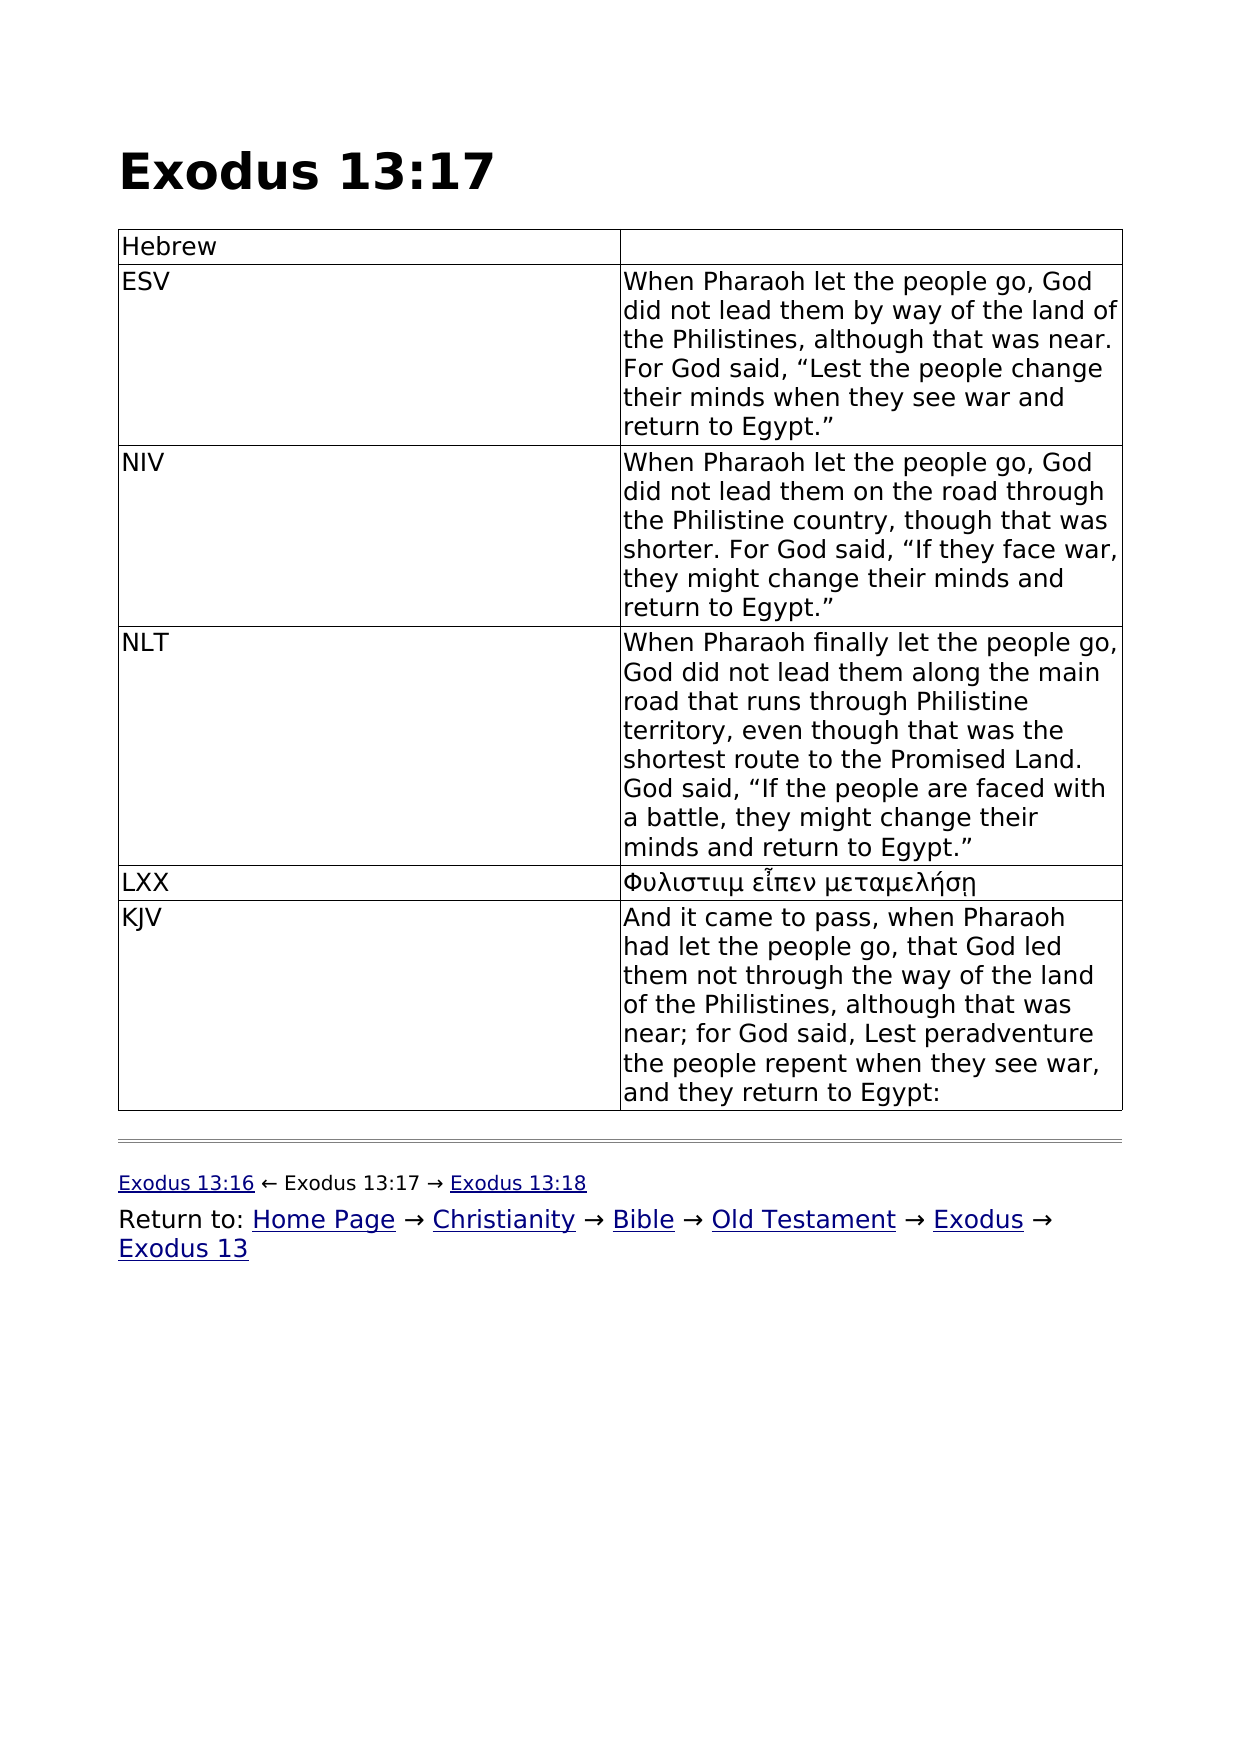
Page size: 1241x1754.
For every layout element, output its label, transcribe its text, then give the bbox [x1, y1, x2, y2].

table_cell KJV [119, 901, 620, 1110]
table_cell When Pharaoh let the people go, God did not lead them on the road through the Philistine country, though that was shorter. For God said, “If they face war, they might change their minds and return to Egypt.” [621, 446, 1122, 626]
text Return to: Home Page → Christianity → Bible → Old Testament → Exodus → Exodus 13 [118, 1205, 1122, 1264]
table_header Hebrew [119, 230, 620, 264]
table_cell LXX [119, 866, 620, 900]
table_cell NLT [119, 627, 620, 865]
subtitle Exodus 13:17 [118, 143, 1122, 201]
table_cell ESV [119, 265, 620, 445]
table_cell And it came to pass, when Pharaoh had let the people go, that God led them not through the way of the land of the Philistines, although that was near; for God said, Lest peradventure the people repent when they see war, and they return to Egypt: [621, 901, 1122, 1110]
table_cell NIV [119, 446, 620, 626]
table_cell When Pharaoh finally let the people go, God did not lead them along the main road that runs through Philistine territory, even though that was the shortest route to the Promised Land. God said, “If the people are faced with a battle, they might change their minds and return to Egypt.” [621, 627, 1122, 865]
text Exodus 13:16 ← Exodus 13:17 → Exodus 13:18 [118, 1171, 1122, 1205]
table_header [621, 230, 1122, 264]
table_cell Φυλιστιιμ εἶπεν μεταμελήσῃ [621, 866, 1122, 900]
table_cell When Pharaoh let the people go, God did not lead them by way of the land of the Philistines, although that was near. For God said, “Lest the people change their minds when they see war and return to Egypt.” [621, 265, 1122, 445]
